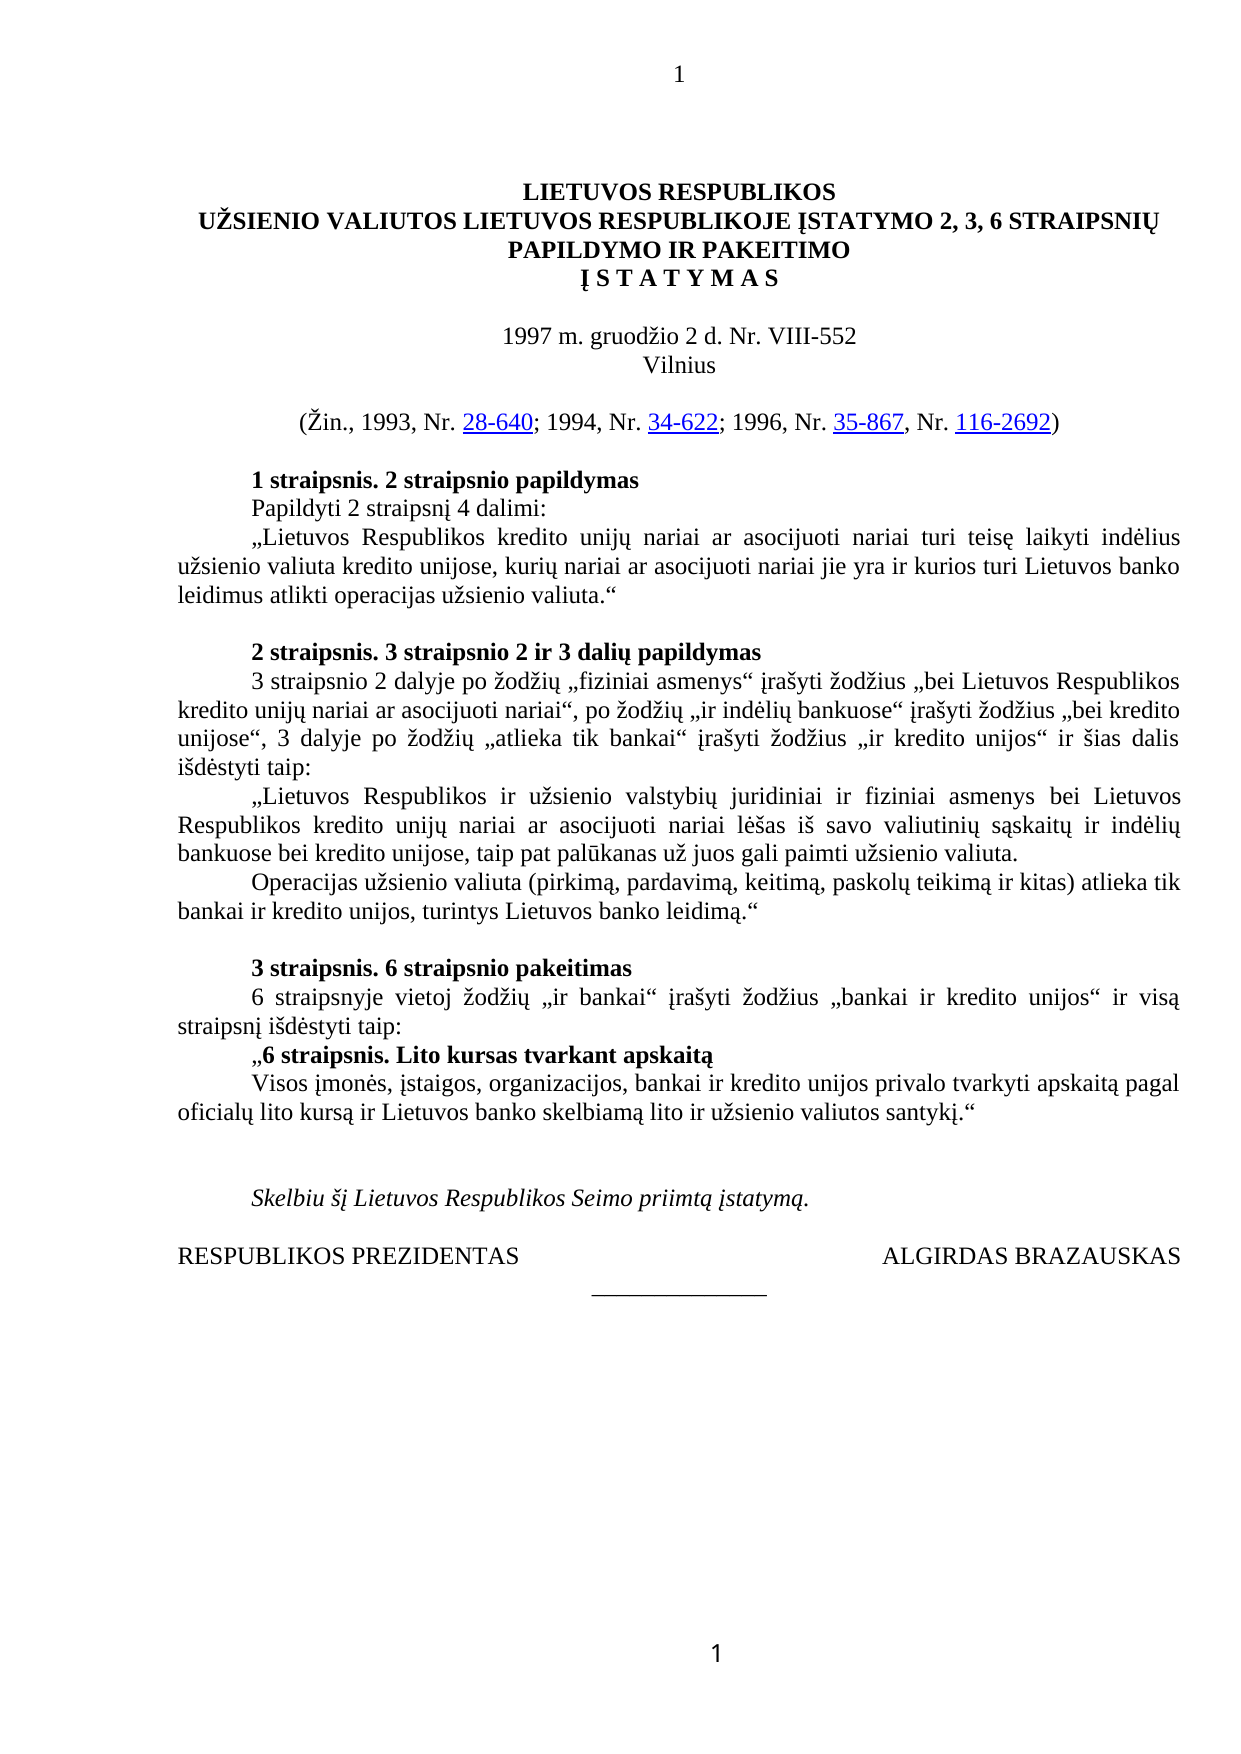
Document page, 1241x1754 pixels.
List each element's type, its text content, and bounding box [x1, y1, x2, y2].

text UŽSIENIO VALIUTOS LIETUVOS RESPUBLIKOJE ĮSTATYMO 2, 3, 6 STRAIPSNIŲ PAPILDYMO IR PAKEITIMO [177, 206, 1181, 263]
text 3 straipsnio 2 dalyje po žodžių „fiziniai asmenys“ įrašyti žodžius „bei Lietuvos Respublikos kredito unijų nariai ar asocijuoti nariai“, po žodžių „ir indėlių bankuose“ įrašyti žodžius „bei kredito unijose“, 3 dalyje po žodžių „atlieka tik bankai“ įrašyti žodžius „ir kredito unijos“ ir šias dalis išdėstyti taip: [177, 666, 1181, 781]
text Visos įmonės, įstaigos, organizacijos, bankai ir kredito unijos privalo tvarkyti apskaitą pagal oficialų lito kursą ir Lietuvos banko skelbiamą lito ir užsienio valiutos santykį.“ [177, 1068, 1181, 1126]
text Operacijas užsienio valiuta (pirkimą, pardavimą, keitimą, paskolų teikimą ir kitas) atlieka tik bankai ir kredito unijos, turintys Lietuvos banko leidimą.“ [177, 867, 1181, 925]
text Į S T A T Y M A S [177, 263, 1181, 292]
text 3 straipsnis. 6 straipsnio pakeitimas [177, 953, 1181, 982]
text 2 straipsnis. 3 straipsnio 2 ir 3 dalių papildymas [177, 637, 1181, 666]
text Papildyti 2 straipsnį 4 dalimi: [177, 493, 1181, 522]
text RESPUBLIKOS PREZIDENTAS ALGIRDAS BRAZAUSKAS [177, 1241, 1181, 1270]
text Skelbiu šį Lietuvos Respublikos Seimo priimtą įstatymą. [177, 1183, 1181, 1212]
text LIETUVOS RESPUBLIKOS [177, 177, 1181, 206]
text „Lietuvos Respublikos ir užsienio valstybių juridiniai ir fiziniai asmenys bei Lietuvos Respublikos kredito unijų nariai ar asocijuoti nariai lėšas iš savo valiutinių sąskaitų ir indėlių bankuose bei kredito unijose, taip pat palūkanas už juos gali paimti užsienio valiuta. [177, 781, 1181, 867]
text 6 straipsnyje vietoj žodžių „ir bankai“ įrašyti žodžius „bankai ir kredito unijos“ ir visą straipsnį išdėstyti taip: [177, 982, 1181, 1040]
text Vilnius [177, 350, 1181, 378]
text „Lietuvos Respublikos kredito unijų nariai ar asocijuoti nariai turi teisę laikyti indėlius užsienio valiuta kredito unijose, kurių nariai ar asocijuoti nariai jie yra ir kurios turi Lietuvos banko leidimus atlikti operacijas užsienio valiuta.“ [177, 522, 1181, 608]
text „6 straipsnis. Lito kursas tvarkant apskaitą [177, 1040, 1181, 1068]
text 1 straipsnis. 2 straipsnio papildymas [177, 465, 1181, 493]
text (Žin., 1993, Nr. 28-640; 1994, Nr. 34-622; 1996, Nr. 35-867, Nr. 116-2692) [177, 407, 1181, 436]
text 1997 m. gruodžio 2 d. Nr. VIII-552 [177, 321, 1181, 350]
text ______________ [177, 1270, 1181, 1298]
